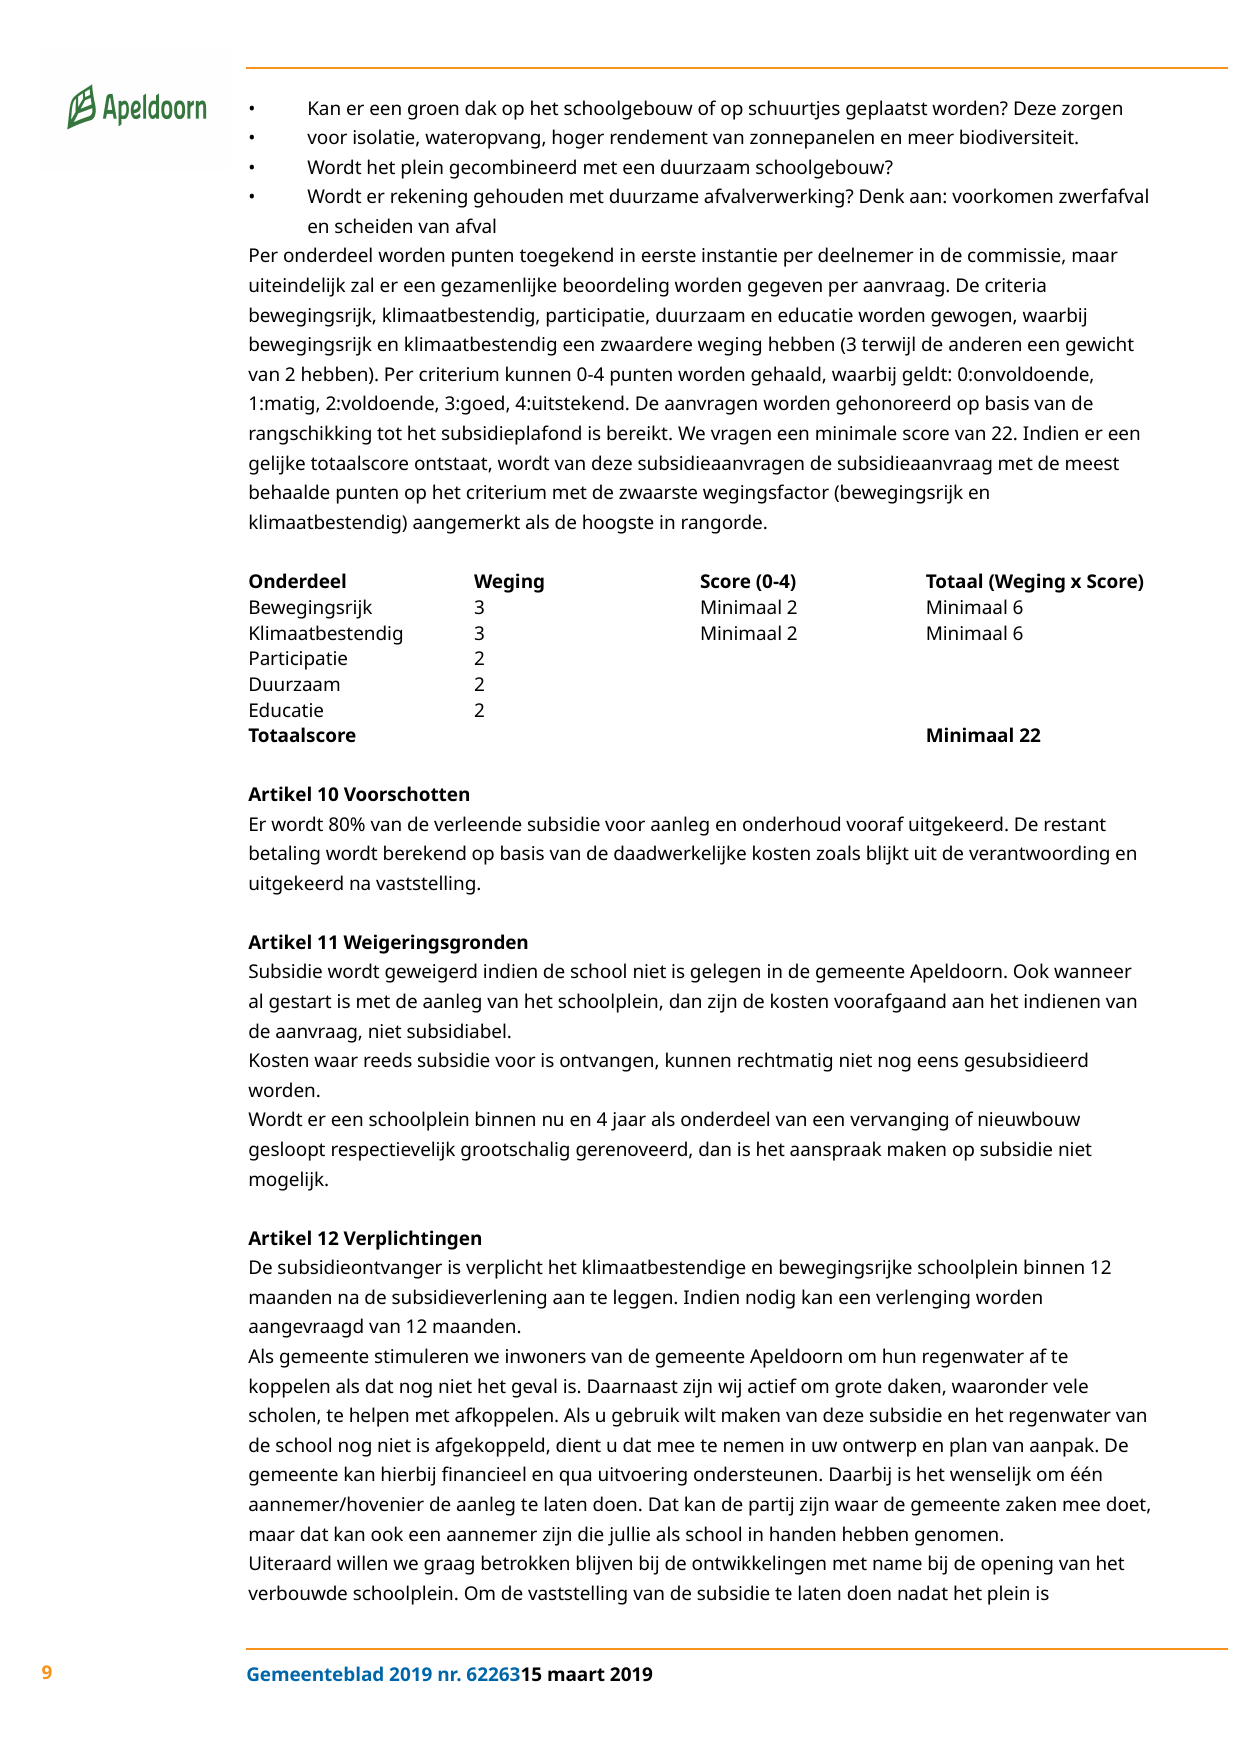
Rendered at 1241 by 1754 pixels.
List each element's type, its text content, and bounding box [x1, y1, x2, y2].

table_header Weging [474, 568, 700, 594]
table_header Score (0-4) [700, 568, 926, 594]
list Wordt het plein gecombineerd met een duurzaam schoolgebouw? [248, 154, 1152, 180]
picture [41, 47, 231, 172]
table_cell Minimaal 2 [700, 620, 926, 645]
table_cell 3 [474, 594, 700, 620]
text Per onderdeel worden punten toegekend in eerste instantie per deelnemer in de commissie, maar uiteindelijk zal er een gezamenlijke beoordeling worden gegeven per aanvraag. De criteria bewegingsrijk, klimaatbestendig, participatie, duurzaam en educatie worden gewogen, waarbij bewegingsrijk en klimaatbestendig een zwaardere weging hebben (3 terwijl de anderen een gewicht van 2 hebben). Per criterium kunnen 0-4 punten worden gehaald, waarbij geldt: 0:onvoldoende, 1:matig, 2:voldoende, 3:goed, 4:uitstekend. De aanvragen worden gehonoreerd op basis van de rangschikking tot het subsidieplafond is bereikt. We vragen een minimale score van 22. Indien er een gelijke totaalscore ontstaat, wordt van deze subsidieaanvragen de subsidieaanvraag met de meest behaalde punten op het criterium met de zwaarste wegingsfactor (bewegingsrijk en klimaatbestendig) aangemerkt als de hoogste in rangorde. [248, 243, 1152, 535]
table_cell [700, 723, 926, 748]
table_cell Participatie [248, 645, 474, 671]
text Artikel 10 Voorschotten [248, 781, 1152, 807]
text Artikel 12 Verplichtingen [248, 1225, 1152, 1251]
text Artikel 11 Weigeringsgronden [248, 929, 1152, 955]
table_cell 3 [474, 620, 700, 645]
list voor isolatie, wateropvang, hoger rendement van zonnepanelen en meer biodiversiteit. [248, 124, 1152, 150]
table_cell [474, 723, 700, 748]
text De subsidieontvanger is verplicht het klimaatbestendige en bewegingsrijke schoolplein binnen 12 maanden na de subsidieverlening aan te leggen. Indien nodig kan een verlenging worden aangevraagd van 12 maanden. [248, 1254, 1152, 1339]
table_cell Minimaal 6 [926, 620, 1152, 645]
table_cell Bewegingsrijk [248, 594, 474, 620]
table_cell [926, 697, 1152, 723]
table_cell 2 [474, 645, 700, 671]
table_cell Duurzaam [248, 671, 474, 697]
table_cell [700, 671, 926, 697]
table_cell 2 [474, 671, 700, 697]
table_cell Educatie [248, 697, 474, 723]
text Uiteraard willen we graag betrokken blijven bij de ontwikkelingen met name bij de opening van het verbouwde schoolplein. Om de vaststelling van de subsidie te laten doen nadat het plein is [248, 1550, 1152, 1606]
table_cell Minimaal 2 [700, 594, 926, 620]
table_cell Klimaatbestendig [248, 620, 474, 645]
table_cell 2 [474, 697, 700, 723]
table_cell [926, 671, 1152, 697]
text Als gemeente stimuleren we inwoners van de gemeente Apeldoorn om hun regenwater af te koppelen als dat nog niet het geval is. Daarnaast zijn wij actief om grote daken, waaronder vele scholen, te helpen met afkoppelen. Als u gebruik wilt maken van deze subsidie en het regenwater van de school nog niet is afgekoppeld, dient u dat mee te nemen in uw ontwerp en plan van aanpak. De gemeente kan hierbij financieel en qua uitvoering ondersteunen. Daarbij is het wenselijk om één aannemer/hovenier de aanleg te laten doen. Dat kan de partij zijn waar de gemeente zaken mee doet, maar dat kan ook een aannemer zijn die jullie als school in handen hebben genomen. [248, 1343, 1152, 1546]
list Wordt er rekening gehouden met duurzame afvalverwerking? Denk aan: voorkomen zwerfafval en scheiden van afval [248, 183, 1152, 239]
table_header Onderdeel [248, 568, 474, 594]
text Kosten waar reeds subsidie voor is ontvangen, kunnen rechtmatig niet nog eens gesubsidieerd worden. [248, 1047, 1152, 1103]
table_cell [926, 645, 1152, 671]
text Er wordt 80% van de verleende subsidie voor aanleg en onderhoud vooraf uitgekeerd. De restant betaling wordt berekend op basis van de daadwerkelijke kosten zoals blijkt uit de verantwoording en uitgekeerd na vaststelling. [248, 811, 1152, 896]
table_header Totaal (Weging x Score) [926, 568, 1152, 594]
table_cell Minimaal 22 [926, 723, 1152, 748]
table_cell [700, 697, 926, 723]
text Wordt er een schoolplein binnen nu en 4 jaar als onderdeel van een vervanging of nieuwbouw gesloopt respectievelijk grootschalig gerenoveerd, dan is het aanspraak maken op subsidie niet mogelijk. [248, 1107, 1152, 1191]
table_cell Minimaal 6 [926, 594, 1152, 620]
table_cell Totaalscore [248, 723, 474, 748]
list Kan er een groen dak op het schoolgebouw of op schuurtjes geplaatst worden? Deze zorgen [248, 95, 1152, 121]
table_cell [700, 645, 926, 671]
text Subsidie wordt geweigerd indien de school niet is gelegen in de gemeente Apeldoorn. Ook wanneer al gestart is met de aanleg van het schoolplein, dan zijn de kosten voorafgaand aan het indienen van de aanvraag, niet subsidiabel. [248, 959, 1152, 1043]
